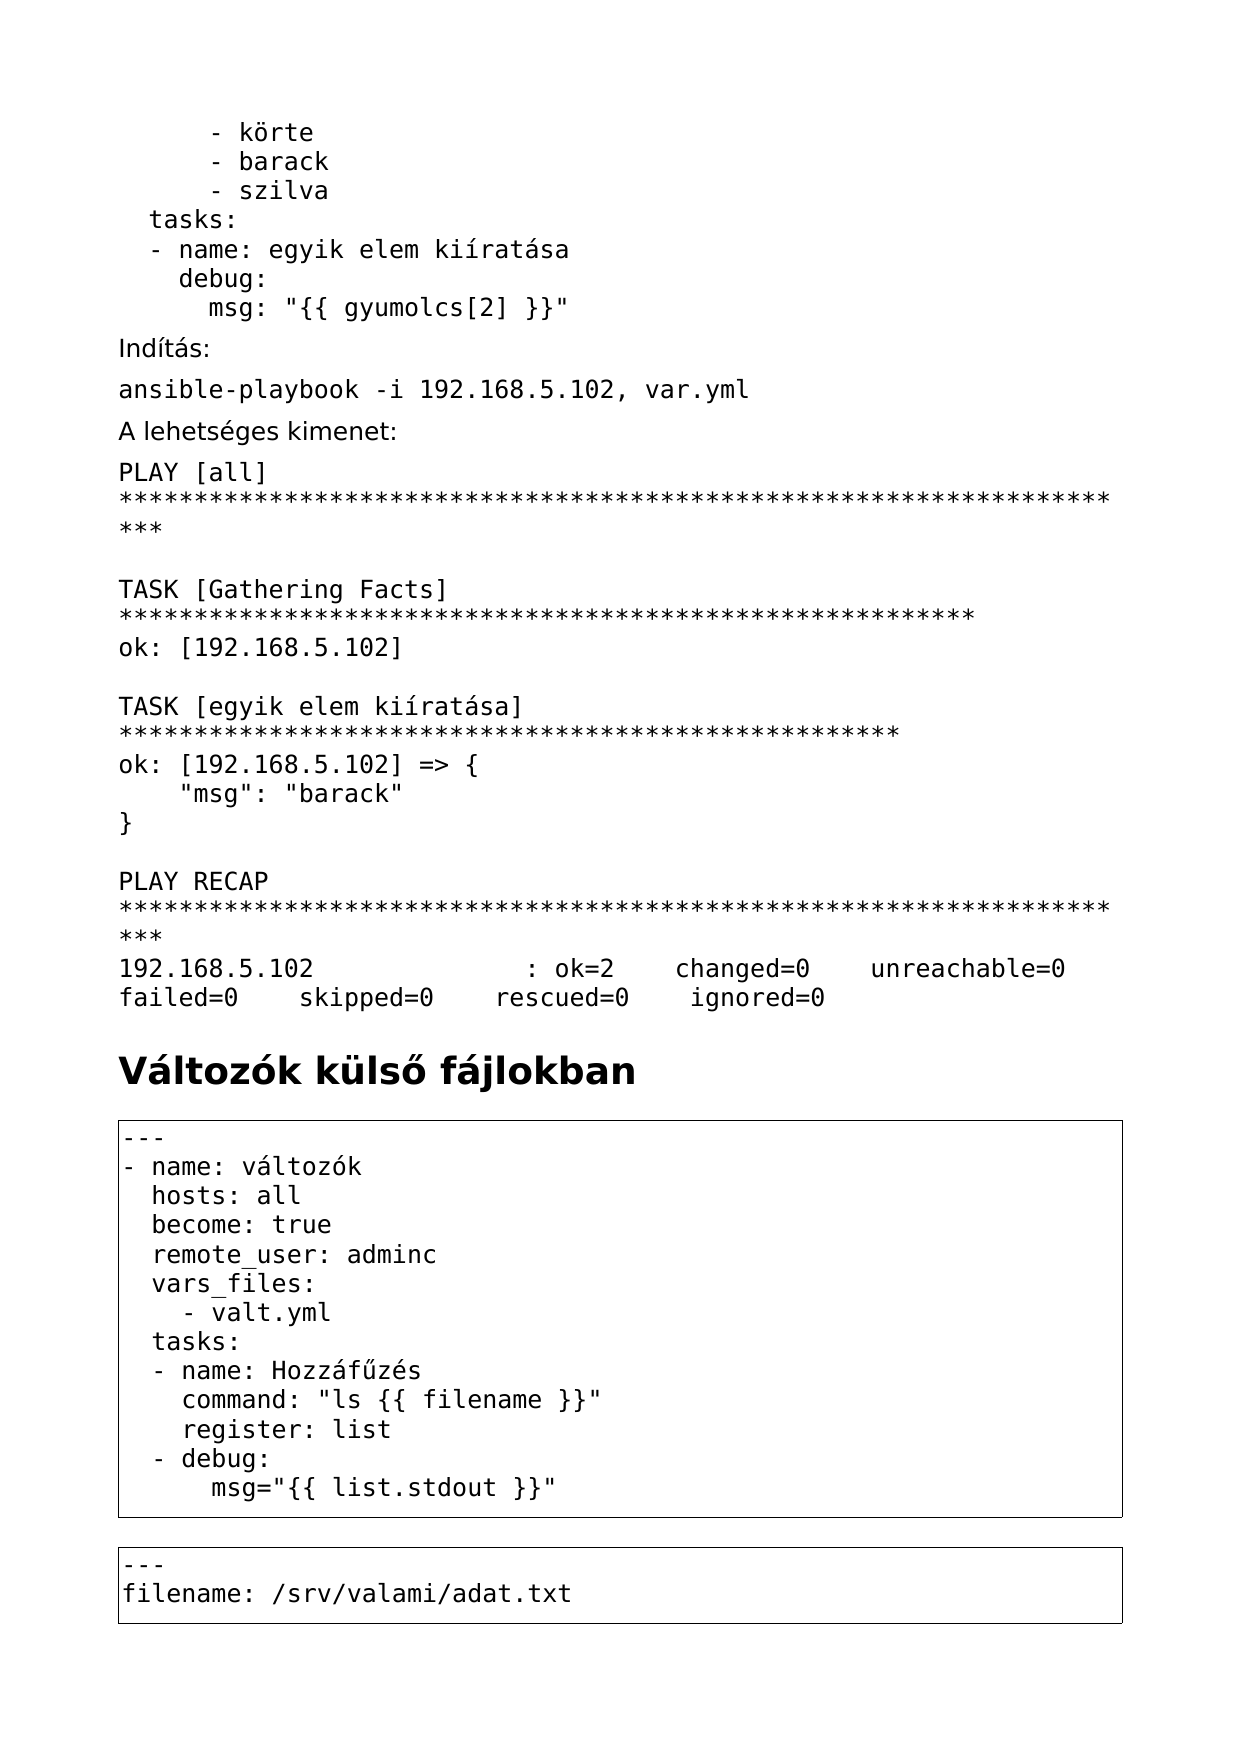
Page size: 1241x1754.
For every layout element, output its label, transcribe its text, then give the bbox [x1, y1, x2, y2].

subtitle Változók külső fájlokban [118, 1049, 1122, 1093]
text - körte - barack - szilva tasks: - name: egyik elem kiíratása debug: msg: "{{ gyumolcs[2] }}" [118, 118, 1122, 322]
table_header --- - name: változók hosts: all become: true remote_user: adminc vars_files: - valt.yml tasks: - name: Hozzáfűzés command: "ls {{ filename }}" register: list - debug: msg="{{ list.stdout }}" [119, 1121, 1122, 1517]
text Indítás: [118, 334, 1122, 363]
table_header --- filename: /srv/valami/adat.txt [119, 1548, 1122, 1623]
text PLAY [all] ********************************************************************* TASK [Gathering Facts] ********************************************************* ok: [192.168.5.102] TASK [egyik elem kiíratása] **************************************************** ok: [192.168.5.102] => { "msg": "barack" } PLAY RECAP ********************************************************************* 192.168.5.102 : ok=2 changed=0 unreachable=0 failed=0 skipped=0 rescued=0 ignored=0 [118, 458, 1122, 1012]
text A lehetséges kimenet: [118, 417, 1122, 446]
text ansible-playbook -i 192.168.5.102, var.yml [118, 376, 1122, 405]
